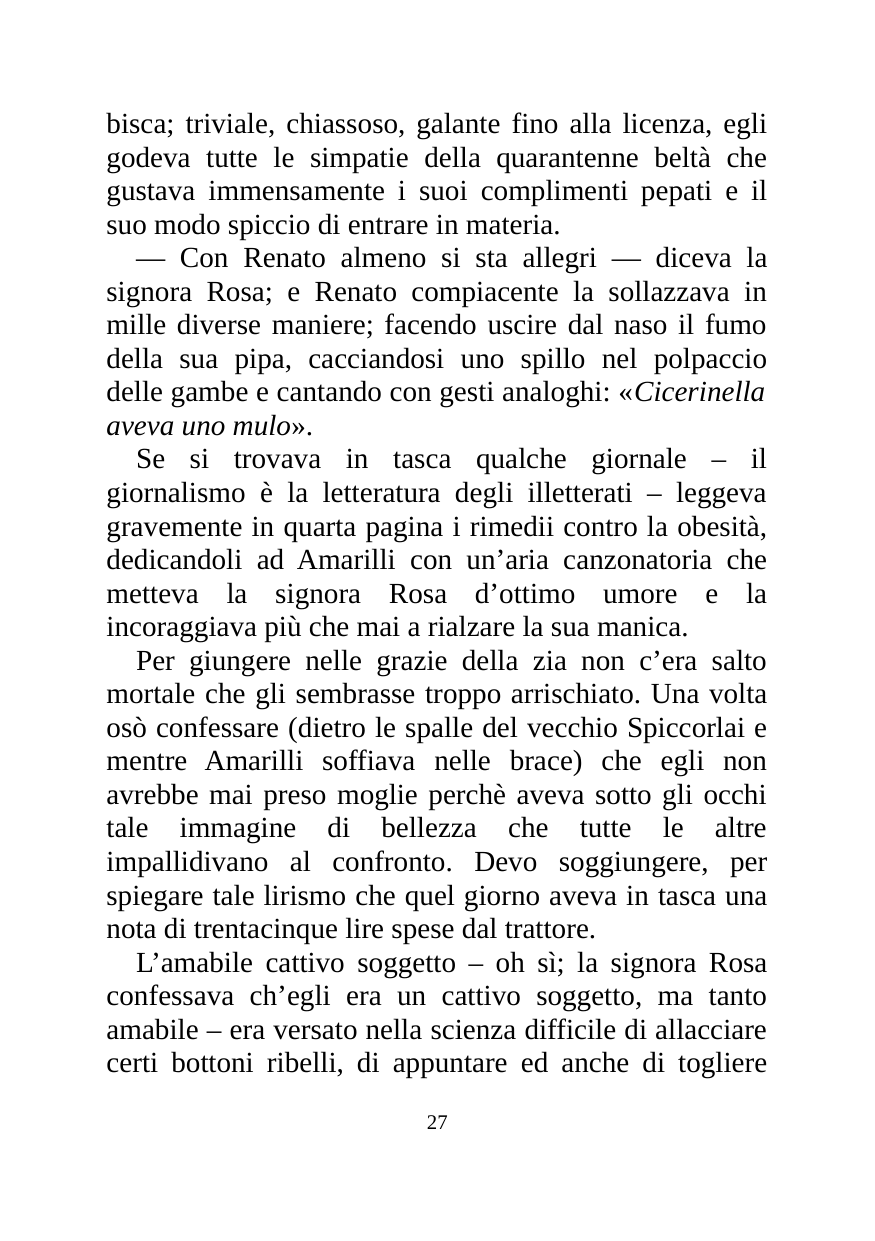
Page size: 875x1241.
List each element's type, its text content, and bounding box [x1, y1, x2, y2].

text — Con Renato almeno si sta allegri — diceva la signora Rosa; e Renato compiacente la sollazzava in mille diverse maniere; facendo uscire dal naso il fumo della sua pipa, cacciandosi uno spillo nel polpaccio delle gambe e cantando con gesti analoghi: «Cicerinella aveva uno mulo». [106, 240, 768, 442]
text bisca; triviale, chiassoso, galante fino alla licenza, egli godeva tutte le simpatie della quarantenne beltà che gustava immensamente i suoi complimenti pepati e il suo modo spiccio di entrare in materia. [106, 106, 768, 240]
text Se si trovava in tasca qualche giornale – il giornalismo è la letteratura degli illetterati – leggeva gravemente in quarta pagina i rimedii contro la obesità, dedicandoli ad Amarilli con un’aria canzonatoria che metteva la signora Rosa d’ottimo umore e la incoraggiava più che mai a rialzare la sua manica. [106, 442, 768, 643]
text Per giungere nelle grazie della zia non c’era salto mortale che gli sembrasse troppo arrischiato. Una volta osò confessare (dietro le spalle del vecchio Spiccorlai e mentre Amarilli soffiava nelle brace) che egli non avrebbe mai preso moglie perchè aveva sotto gli occhi tale immagine di bellezza che tutte le altre impallidivano al confronto. Devo soggiungere, per spiegare tale lirismo che quel giorno aveva in tasca una nota di trentacinque lire spese dal trattore. [106, 643, 768, 945]
text L’amabile cattivo soggetto – oh sì; la signora Rosa confessava ch’egli era un cattivo soggetto, ma tanto amabile – era versato nella scienza difficile di allacciare certi bottoni ribelli, di appuntare ed anche di togliere [106, 945, 768, 1079]
